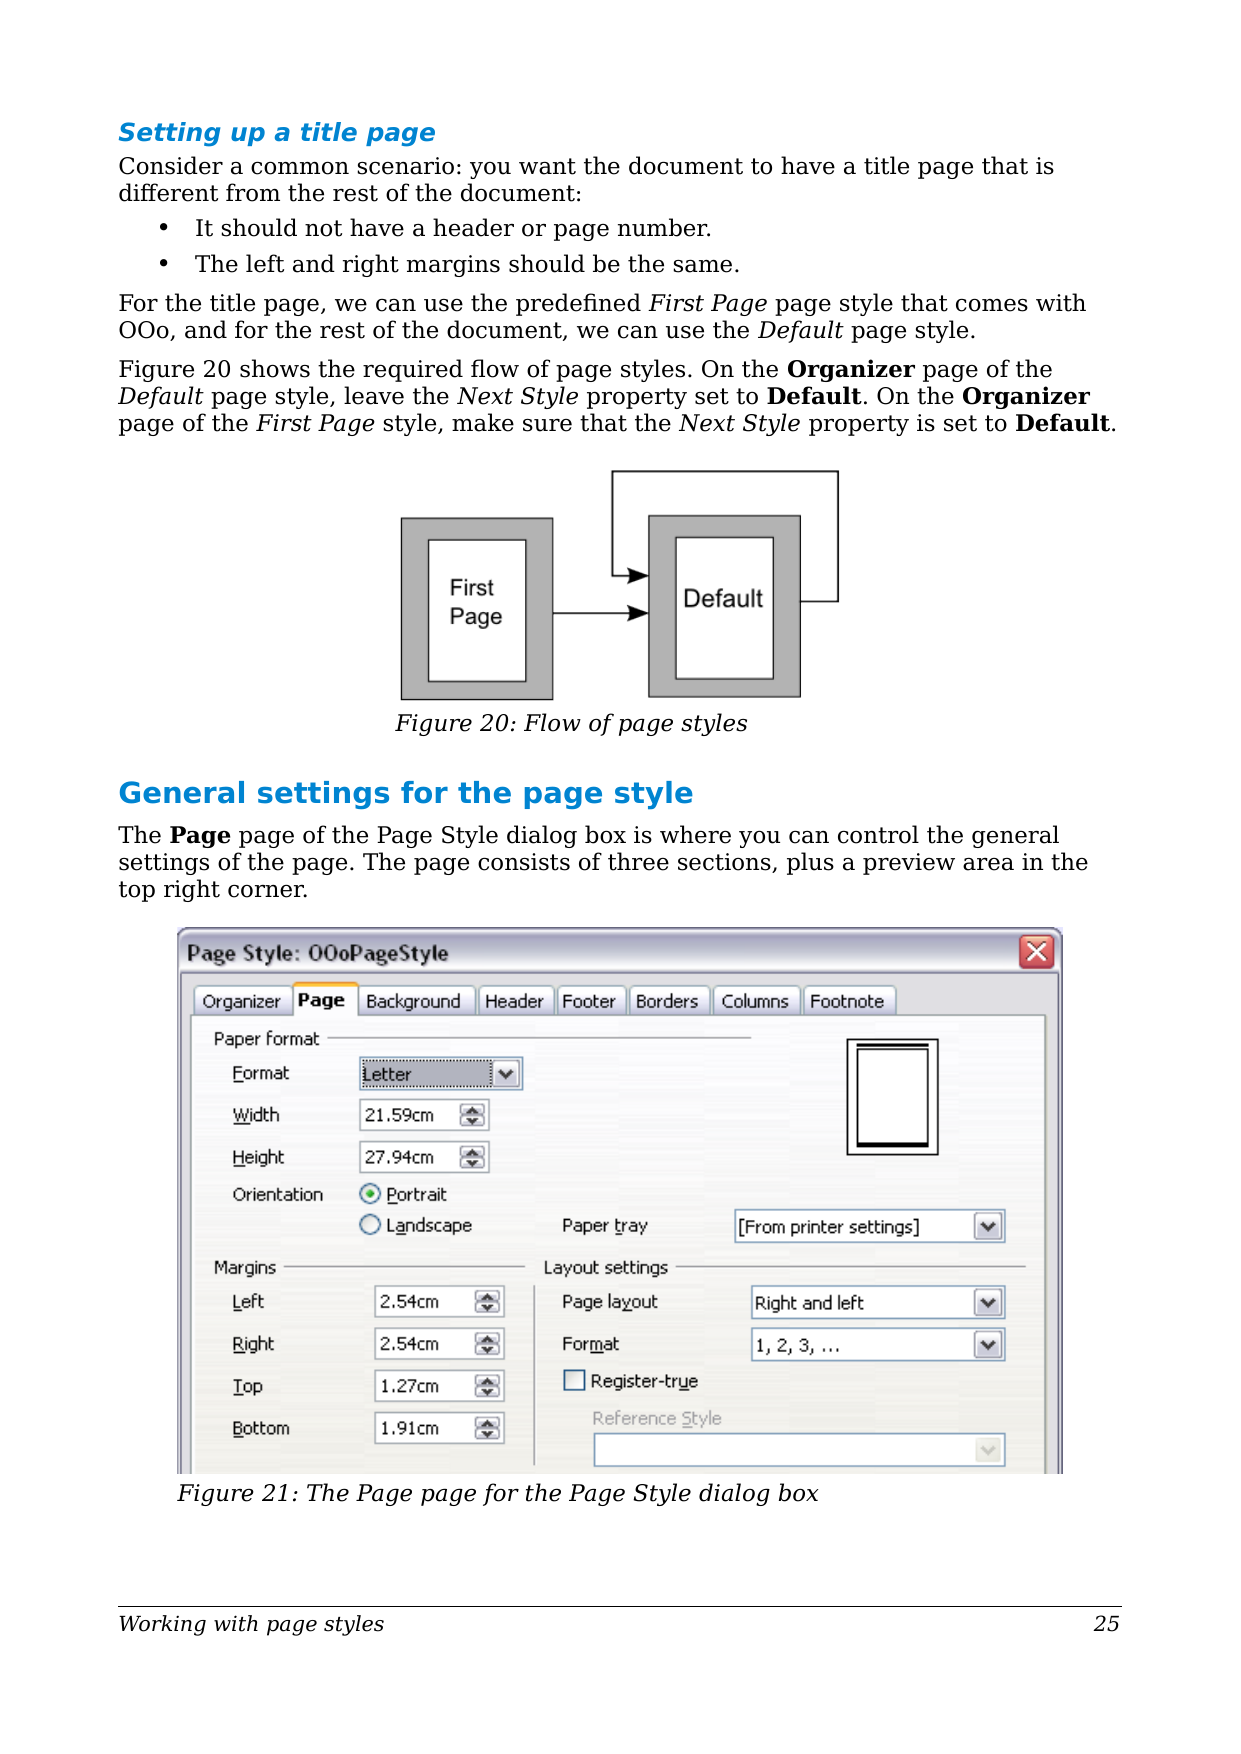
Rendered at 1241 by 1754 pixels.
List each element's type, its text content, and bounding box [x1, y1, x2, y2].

subtitle General settings for the page style [118, 776, 1122, 810]
text Figure 21: The Page page for the Page Style dialog box [177, 1480, 1063, 1507]
text Figure 20 shows the required flow of page styles. On the Organizer page of the Default page style, leave the Next Style property set to Default. On the Organizer page of the First Page style, make sure that the Next Style property is set to Default. [118, 356, 1122, 437]
text The Page page of the Page Style dialog box is where you can control the general settings of the page. The page consists of three sections, plus a preview area in the top right corner. [118, 822, 1122, 903]
list It should not have a header or page number. [156, 213, 1122, 242]
picture [395, 462, 845, 711]
text For the title page, we can use the predefined First Page page style that comes with OOo, and for the rest of the document, we can use the Default page style. [118, 290, 1122, 344]
list Consider a common scenario: you want the document to have a title page that is different from the rest of the document: [118, 153, 1122, 207]
list The left and right margins should be the same. [156, 249, 1122, 278]
text Figure 20: Flow of page styles [395, 711, 845, 737]
subtitle Setting up a title page [118, 118, 1122, 147]
picture [177, 927, 1063, 1474]
